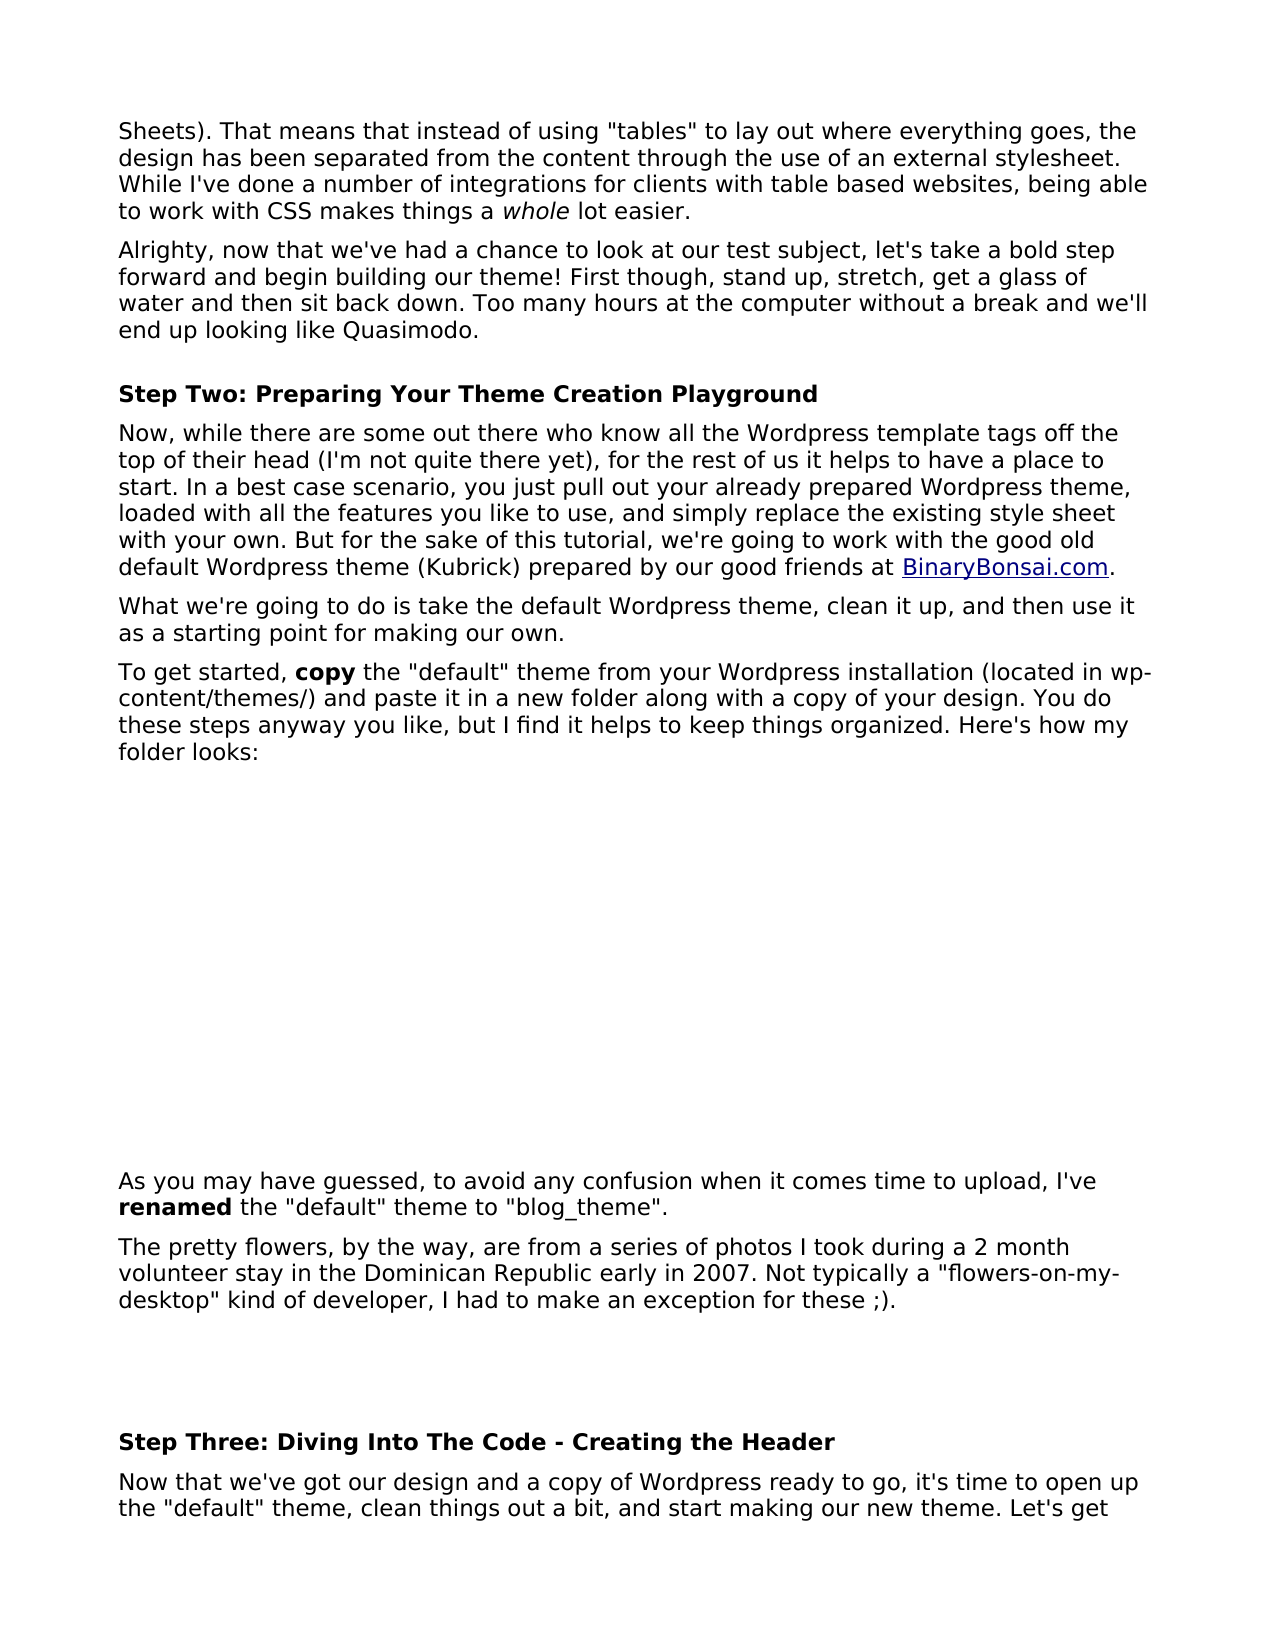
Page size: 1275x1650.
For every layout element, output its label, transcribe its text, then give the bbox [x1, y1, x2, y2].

text To get started, copy the "default" theme from your Wordpress installation (located in wp-content/themes/) and paste it in a new folder along with a copy of your design. You do these steps anyway you like, but I find it helps to keep things organized. Here's how my folder looks: [118, 659, 1157, 766]
text What we're going to do is take the default Wordpress theme, clean it up, and then use it as a starting point for making our own. [118, 593, 1157, 646]
text As you may have guessed, to avoid any confusion when it comes time to upload, I've renamed the "default" theme to "blog_theme". [118, 1168, 1157, 1221]
text Alrighty, now that we've had a chance to look at our test subject, let's take a bold step forward and begin building our theme! First though, stand up, stretch, get a glass of water and then sit back down. Too many hours at the computer without a break and we'll end up looking like Quasimodo. [118, 237, 1157, 344]
text Sheets). That means that instead of using "tables" to lay out where everything goes, the design has been separated from the content through the use of an external stylesheet. While I've done a number of integrations for clients with table based websites, being able to work with CSS makes things a whole lot easier. [118, 118, 1157, 225]
text Now, while there are some out there who know all the Wordpress template tags off the top of their head (I'm not quite there yet), for the rest of us it helps to have a place to start. In a best case scenario, you just pull out your already prepared Wordpress theme, loaded with all the features you like to use, and simply replace the existing style sheet with your own. But for the sake of this tutorial, we're going to work with the good old default Wordpress theme (Kubrick) prepared by our good friends at BinaryBonsai.com. [118, 421, 1157, 581]
text The pretty flowers, by the way, are from a series of photos I took during a 2 month volunteer stay in the Dominican Republic early in 2007. Not typically a "flowers-on-my-desktop" kind of developer, I had to make an exception for these ;). [118, 1234, 1157, 1314]
subtitle Step Two: Preparing Your Theme Creation Playground [118, 381, 1157, 408]
text Now that we've got our design and a copy of Wordpress ready to go, it's time to open up the "default" theme, clean things out a bit, and start making our new theme. Let's get [118, 1469, 1157, 1522]
subtitle Step Three: Diving Into The Code - Creating the Header [118, 1429, 1157, 1456]
